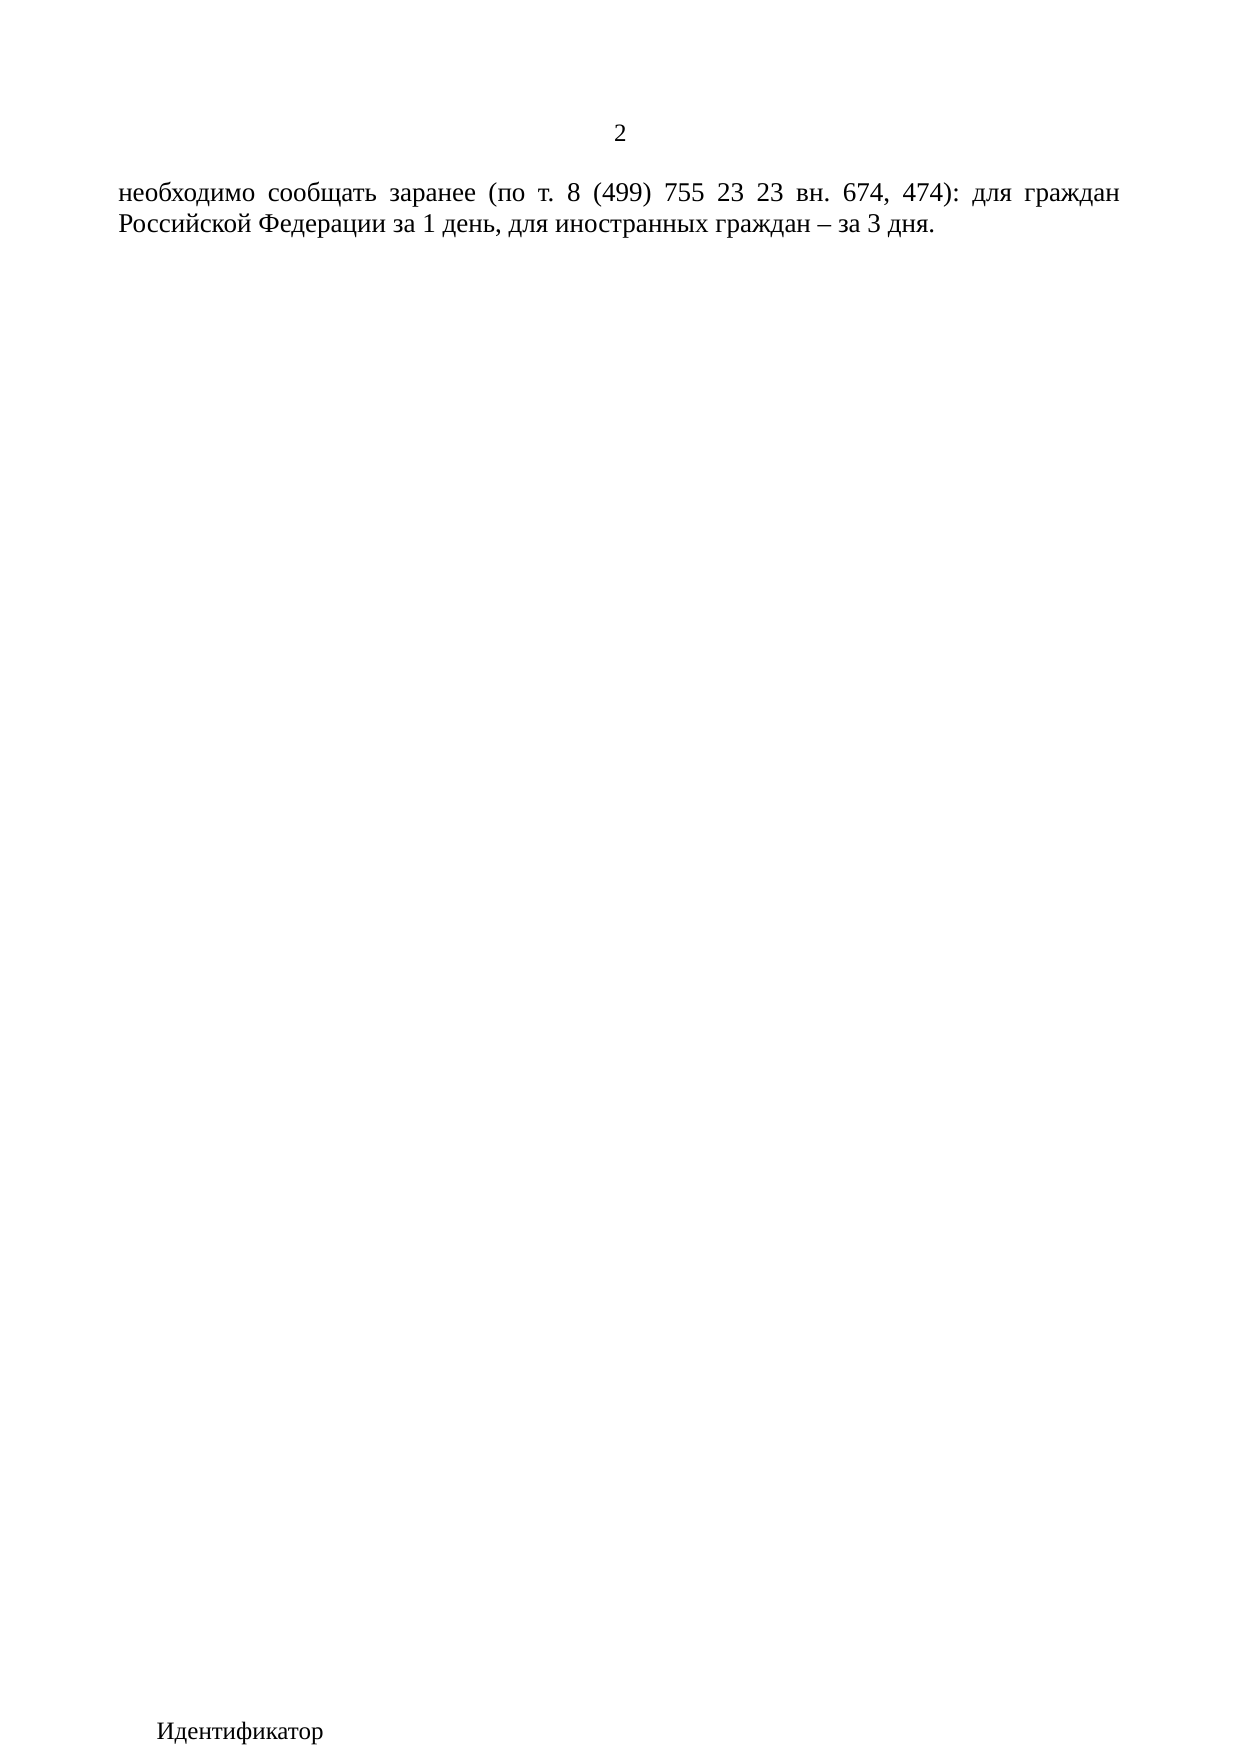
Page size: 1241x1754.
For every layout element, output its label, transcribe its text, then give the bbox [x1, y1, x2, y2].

text необходимо сообщать заранее (по т. 8 (499) 755 23 23 вн. 674, 474): для граждан Российской Федерации за 1 день, для иностранных граждан – за 3 дня. [118, 176, 1122, 239]
